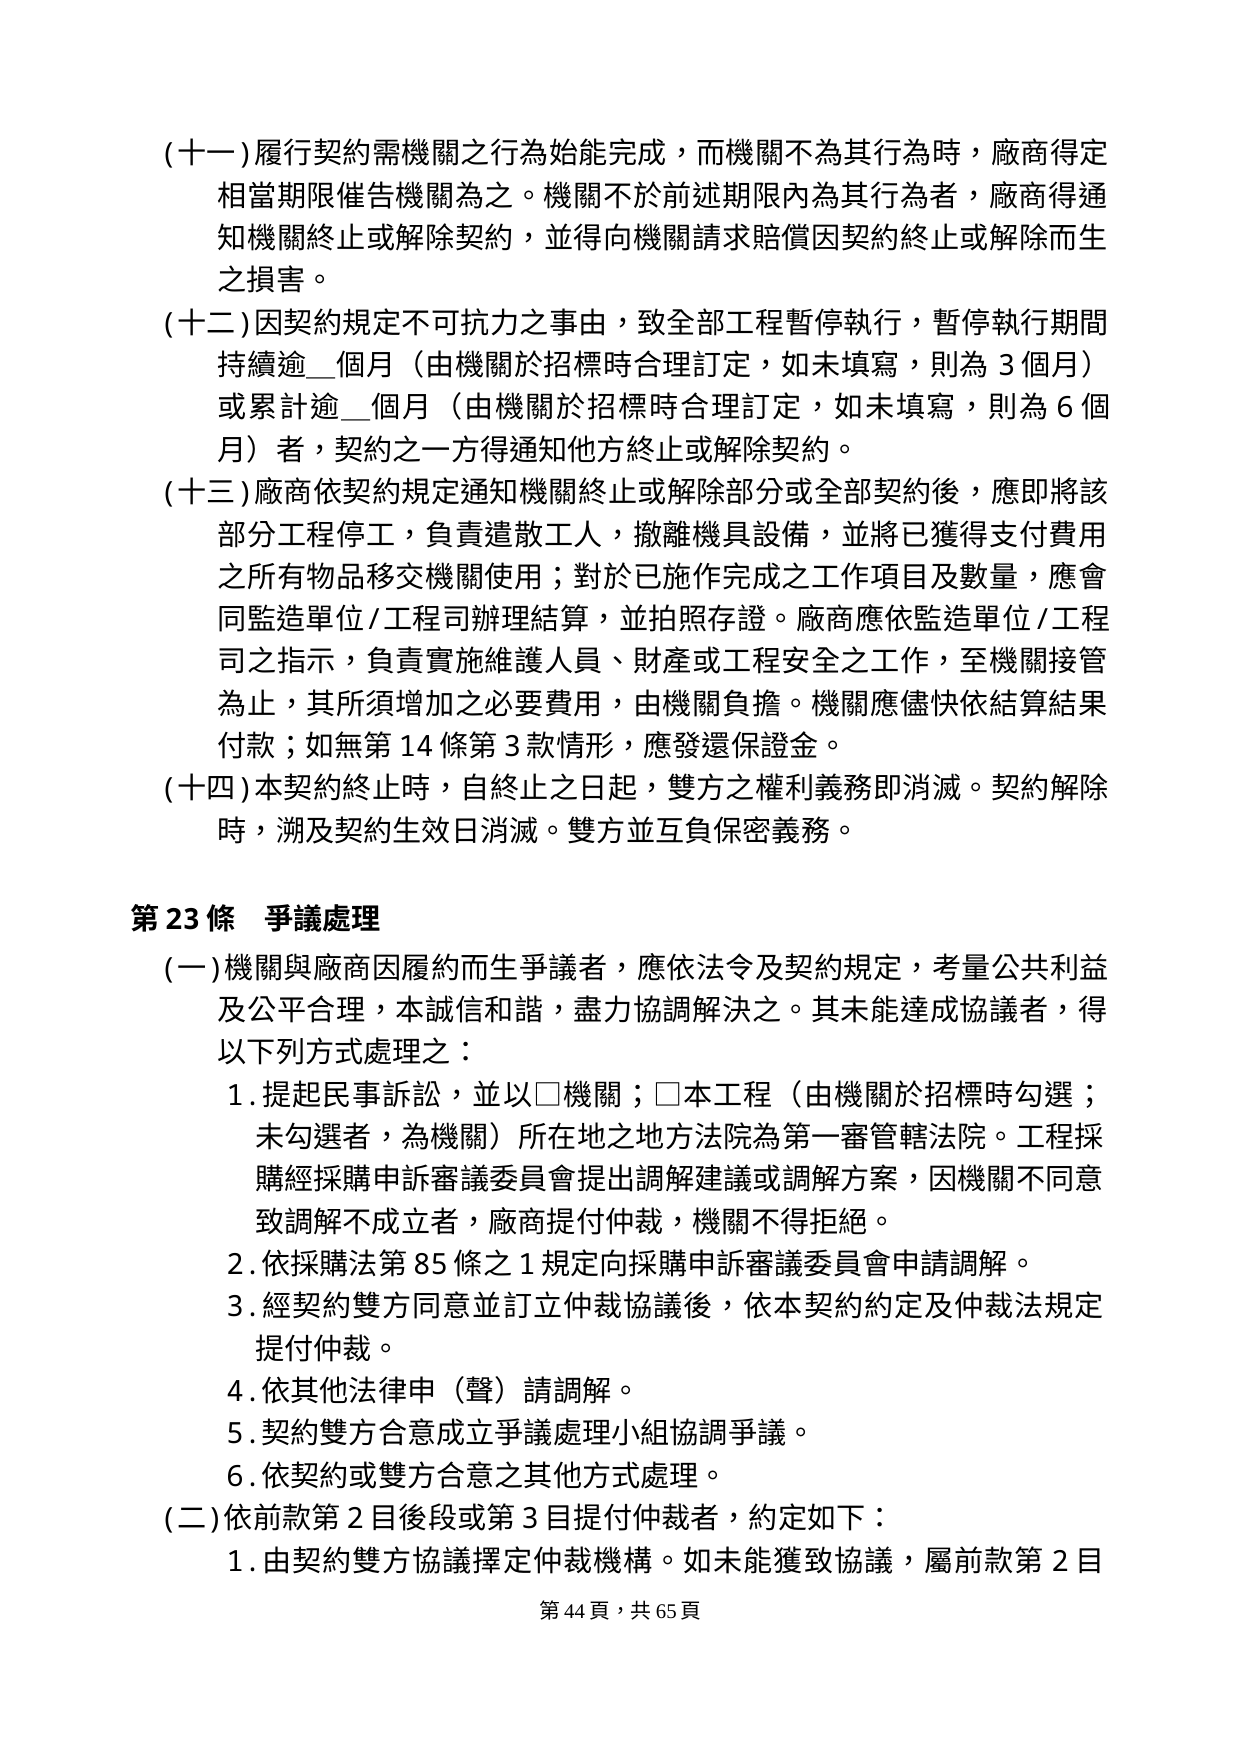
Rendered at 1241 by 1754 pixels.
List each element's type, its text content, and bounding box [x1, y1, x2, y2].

text 5.契約雙方合意成立爭議處理小組協調爭議。 [226, 1410, 1104, 1452]
text 3.經契約雙方同意並訂立仲裁協議後，依本契約約定及仲裁法規定提付仲裁。 [226, 1283, 1104, 1368]
text (十三)廠商依契約規定通知機關終止或解除部分或全部契約後，應即將該部分工程停工，負責遣散工人，撤離機具設備，並將已獲得支付費用之所有物品移交機關使用；對於已施作完成之工作項目及數量，應會同監造單位/工程司辦理結算，並拍照存證。廠商應依監造單位/工程司之指示，負責實施維護人員、財產或工程安全之工作，至機關接管為止，其所須增加之必要費用，由機關負擔。機關應儘快依結算結果付款；如無第14條第3款情形，應發還保證金。 [159, 469, 1110, 765]
text 第23條 爭議處理 [130, 896, 1110, 938]
text (十二)因契約規定不可抗力之事由，致全部工程暫停執行，暫停執行期間持續逾＿個月（由機關於招標時合理訂定，如未填寫，則為3個月）或累計逾＿個月（由機關於招標時合理訂定，如未填寫，則為6個月）者，契約之一方得通知他方終止或解除契約。 [159, 299, 1110, 469]
text 1.由契約雙方協議擇定仲裁機構。如未能獲致協議，屬前款第2目 [226, 1537, 1104, 1579]
text 4.依其他法律申（聲）請調解。 [226, 1368, 1104, 1410]
text 6.依契約或雙方合意之其他方式處理。 [226, 1452, 1104, 1495]
text (十一)履行契約需機關之行為始能完成，而機關不為其行為時，廠商得定相當期限催告機關為之。機關不於前述期限內為其行為者，廠商得通知機關終止或解除契約，並得向機關請求賠償因契約終止或解除而生之損害。 [159, 130, 1110, 299]
text 1.提起民事訴訟，並以□機關；□本工程（由機關於招標時勾選；未勾選者，為機關）所在地之地方法院為第一審管轄法院。工程採購經採購申訴審議委員會提出調解建議或調解方案，因機關不同意致調解不成立者，廠商提付仲裁，機關不得拒絕。 [226, 1071, 1104, 1241]
text (十四)本契約終止時，自終止之日起，雙方之權利義務即消滅。契約解除時，溯及契約生效日消滅。雙方並互負保密義務。 [159, 765, 1110, 850]
text 2.依採購法第85條之1規定向採購申訴審議委員會申請調解。 [226, 1241, 1104, 1283]
text (二)依前款第2目後段或第3目提付仲裁者，約定如下： [159, 1495, 1110, 1537]
text (一)機關與廠商因履約而生爭議者，應依法令及契約規定，考量公共利益及公平合理，本誠信和諧，盡力協調解決之。其未能達成協議者，得以下列方式處理之： [159, 944, 1110, 1071]
